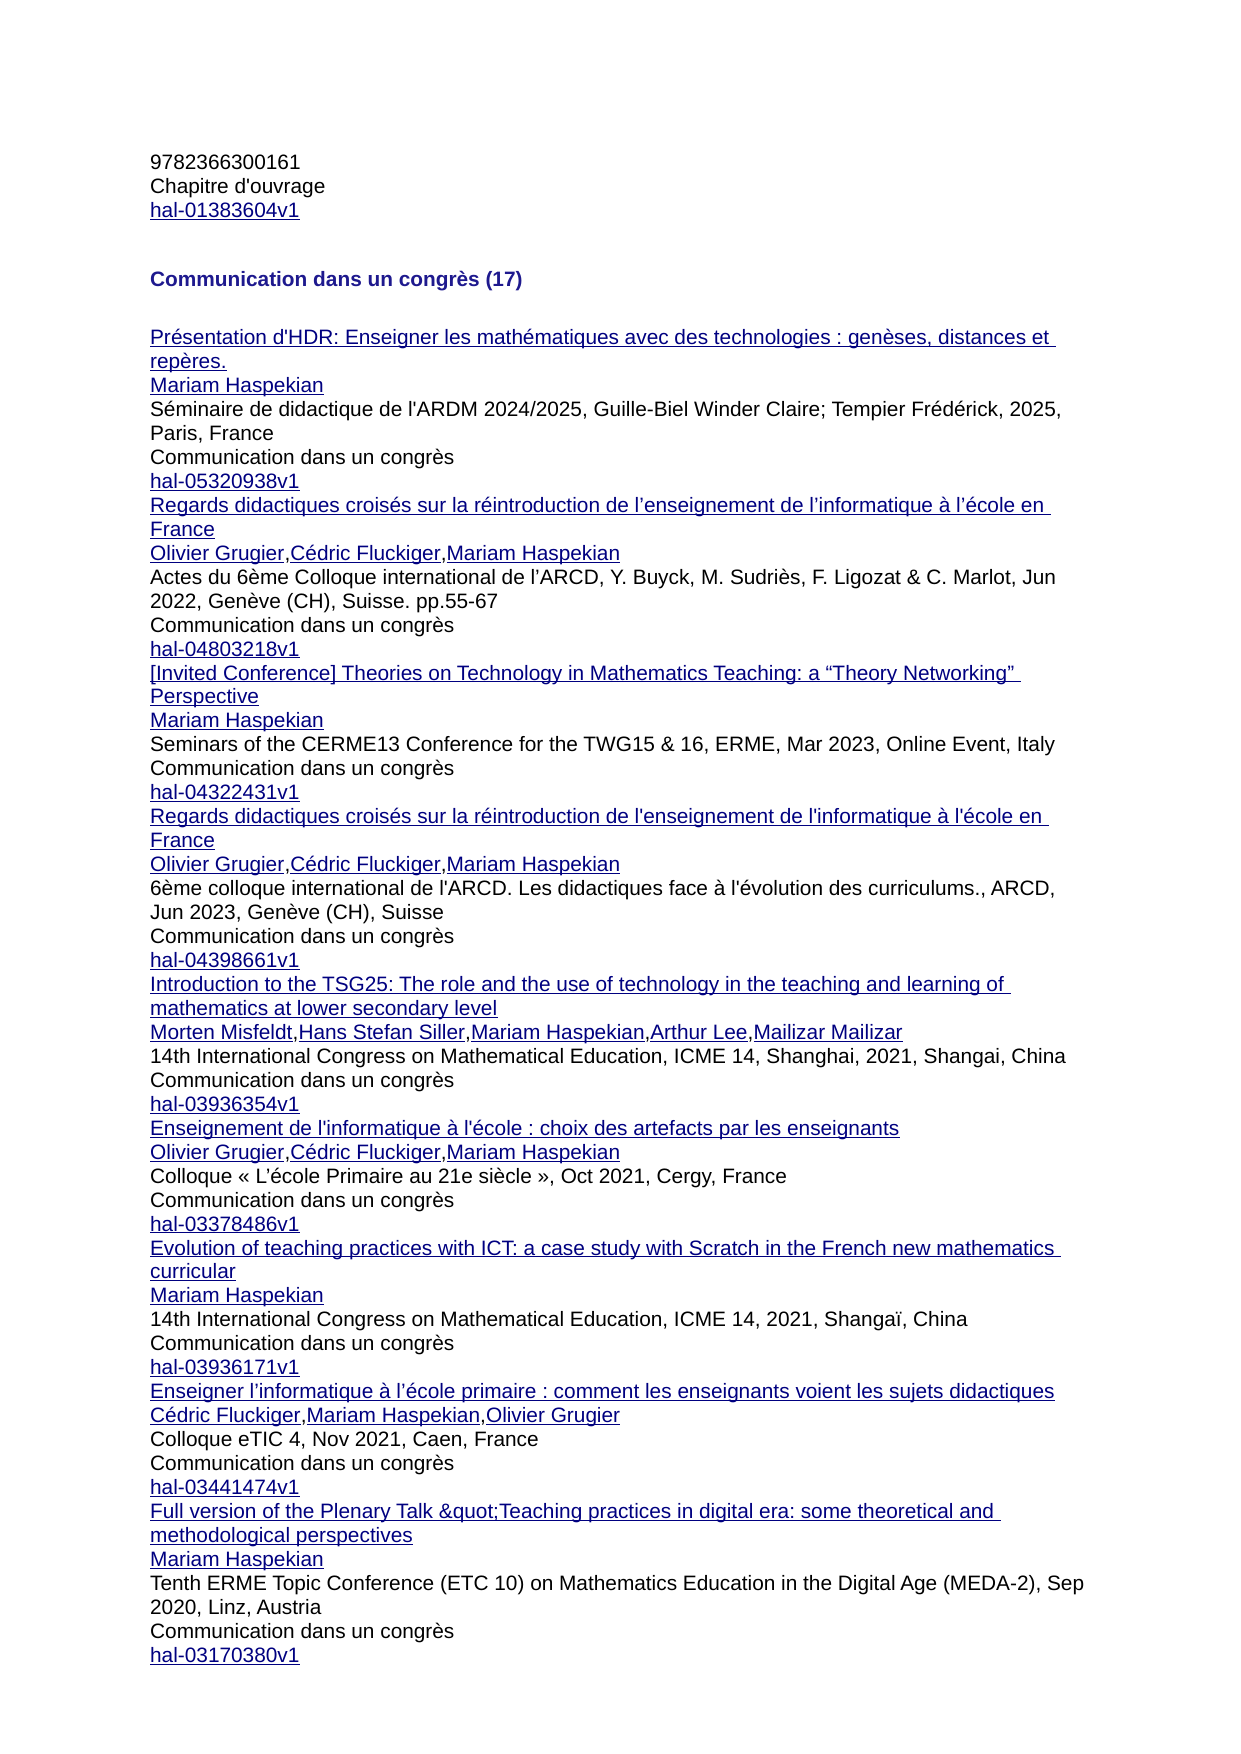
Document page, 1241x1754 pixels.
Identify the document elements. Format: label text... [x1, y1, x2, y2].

table_cell Enseigner l’informatique à l’école primaire : comment les enseignants voient les sujets didactiques Cédric Fluckiger,Mariam Haspekian,Olivier Grugier Colloque eTIC 4, Nov 2021, Caen, France Communication dans un congrès hal-03441474v1 [150, 1379, 1090, 1499]
table_cell Regards didactiques croisés sur la réintroduction de l'enseignement de l'informatique à l'école en France Olivier Grugier,Cédric Fluckiger,Mariam Haspekian 6ème colloque international de l'ARCD. Les didactiques face à l'évolution des curriculums., ARCD, Jun 2023, Genève (CH), Suisse Communication dans un congrès hal-04398661v1 [150, 804, 1090, 972]
table_cell Regards didactiques croisés sur la réintroduction de l’enseignement de l’informatique à l’école en France Olivier Grugier,Cédric Fluckiger,Mariam Haspekian Actes du 6ème Colloque international de l’ARCD, Y. Buyck, M. Sudriès, F. Ligozat & C. Marlot, Jun 2022, Genève (CH), Suisse. pp.55-67 Communication dans un congrès hal-04803218v1 [150, 493, 1090, 660]
table_cell Full version of the Plenary Talk &quot;Teaching practices in digital era: some theoretical and methodological perspectives Mariam Haspekian Tenth ERME Topic Conference (ETC 10) on Mathematics Education in the Digital Age (MEDA-2), Sep 2020, Linz, Austria Communication dans un congrès hal-03170380v1 [150, 1499, 1090, 1667]
subtitle Communication dans un congrès (17) [150, 267, 1090, 291]
table_cell [Invited Conference] Theories on Technology in Mathematics Teaching: a “Theory Networking” Perspective Mariam Haspekian Seminars of the CERME13 Conference for the TWG15 & 16, ERME, Mar 2023, Online Event, Italy Communication dans un congrès hal-04322431v1 [150, 660, 1090, 804]
table_cell Enseignement de l'informatique à l'école : choix des artefacts par les enseignants Olivier Grugier,Cédric Fluckiger,Mariam Haspekian Colloque « L’école Primaire au 21e siècle », Oct 2021, Cergy, France Communication dans un congrès hal-03378486v1 [150, 1116, 1090, 1235]
table_cell 9782366300161 Chapitre d'ouvrage hal-01383604v1 [150, 150, 1090, 222]
table_cell Evolution of teaching practices with ICT: a case study with Scratch in the French new mathematics curricular Mariam Haspekian 14th International Congress on Mathematical Education, ICME 14, 2021, Shangaï, China Communication dans un congrès hal-03936171v1 [150, 1235, 1090, 1379]
table_cell Introduction to the TSG25: The role and the use of technology in the teaching and learning of mathematics at lower secondary level Morten Misfeldt,Hans Stefan Siller,Mariam Haspekian,Arthur Lee,Mailizar Mailizar 14th International Congress on Mathematical Education, ICME 14, Shanghai, 2021, Shangai, China Communication dans un congrès hal-03936354v1 [150, 972, 1090, 1116]
table_header Présentation d'HDR: Enseigner les mathématiques avec des technologies : genèses, distances et repères. Mariam Haspekian Séminaire de didactique de l'ARDM 2024/2025, Guille-Biel Winder Claire; Tempier Frédérick, 2025, Paris, France Communication dans un congrès hal-05320938v1 [150, 325, 1090, 493]
